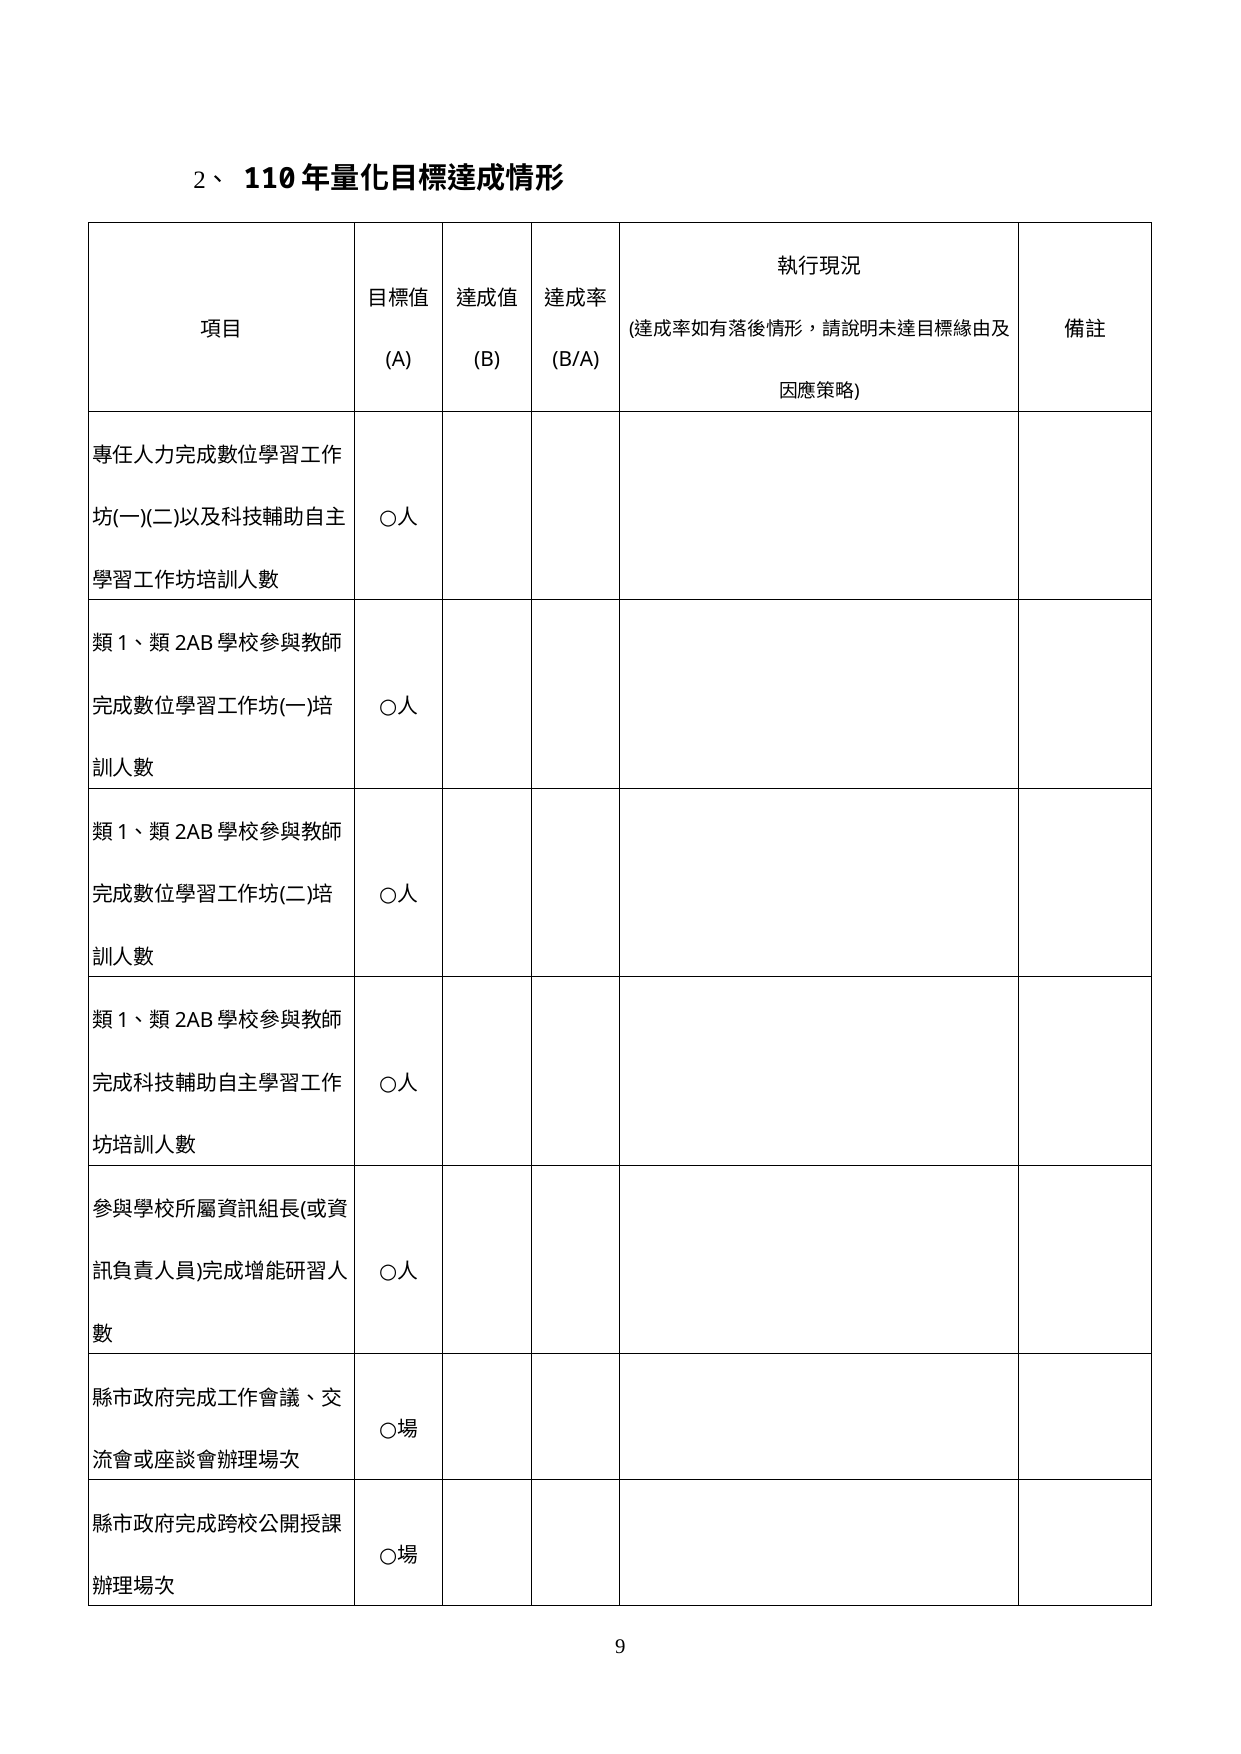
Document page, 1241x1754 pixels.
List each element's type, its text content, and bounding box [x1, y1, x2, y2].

table_cell 類1、類2AB學校參與教師完成數位學習工作坊(二)培訓人數 [89, 789, 354, 976]
table_cell [1019, 412, 1151, 599]
table_cell [443, 1166, 531, 1353]
table_cell [443, 1354, 531, 1479]
table_cell [532, 412, 619, 599]
table_cell 參與學校所屬資訊組長(或資訊負責人員)完成增能研習人數 [89, 1166, 354, 1353]
table_cell [443, 977, 531, 1165]
table_cell [620, 1480, 1018, 1605]
table_cell [620, 1354, 1018, 1479]
table_cell ○場 [355, 1354, 442, 1479]
table_cell [443, 412, 531, 599]
table_cell [620, 412, 1018, 599]
table_cell ○人 [355, 977, 442, 1165]
table_cell ○人 [355, 412, 442, 599]
table_cell [1019, 1480, 1151, 1605]
table_cell [1019, 1166, 1151, 1353]
table_cell [443, 789, 531, 976]
table_cell [532, 1166, 619, 1353]
table_header 項目 [89, 223, 354, 411]
table_cell ○人 [355, 600, 442, 788]
table_cell [443, 600, 531, 788]
table_cell ○人 [355, 789, 442, 976]
table_cell 專任人力完成數位學習工作坊(一)(二)以及科技輔助自主學習工作坊培訓人數 [89, 412, 354, 599]
table_header 執行現況 (達成率如有落後情形，請說明未達目標緣由及因應策略) [620, 223, 1018, 411]
table_cell [532, 1480, 619, 1605]
table_cell ○人 [355, 1166, 442, 1353]
table_cell [532, 600, 619, 788]
table_cell [532, 1354, 619, 1479]
table_cell [620, 1166, 1018, 1353]
table_cell [1019, 600, 1151, 788]
list 110年量化目標達成情形 [193, 134, 1122, 197]
table_cell 類1、類2AB學校參與教師完成數位學習工作坊(一)培訓人數 [89, 600, 354, 788]
table_cell 類1、類2AB學校參與教師完成科技輔助自主學習工作坊培訓人數 [89, 977, 354, 1165]
table_header 達成值 (B) [443, 223, 531, 411]
table_cell [532, 977, 619, 1165]
table_cell 縣市政府完成工作會議、交流會或座談會辦理場次 [89, 1354, 354, 1479]
table_cell [1019, 977, 1151, 1165]
table_cell [1019, 789, 1151, 976]
table_cell [532, 789, 619, 976]
table_cell [1019, 1354, 1151, 1479]
table_cell [620, 600, 1018, 788]
table_cell ○場 [355, 1480, 442, 1605]
table_header 備註 [1019, 223, 1151, 411]
table_cell [620, 977, 1018, 1165]
table_cell [620, 789, 1018, 976]
table_cell 縣市政府完成跨校公開授課辦理場次 [89, 1480, 354, 1605]
table_header 目標值 (A) [355, 223, 442, 411]
table_cell [443, 1480, 531, 1605]
table_header 達成率 (B/A) [532, 223, 619, 411]
